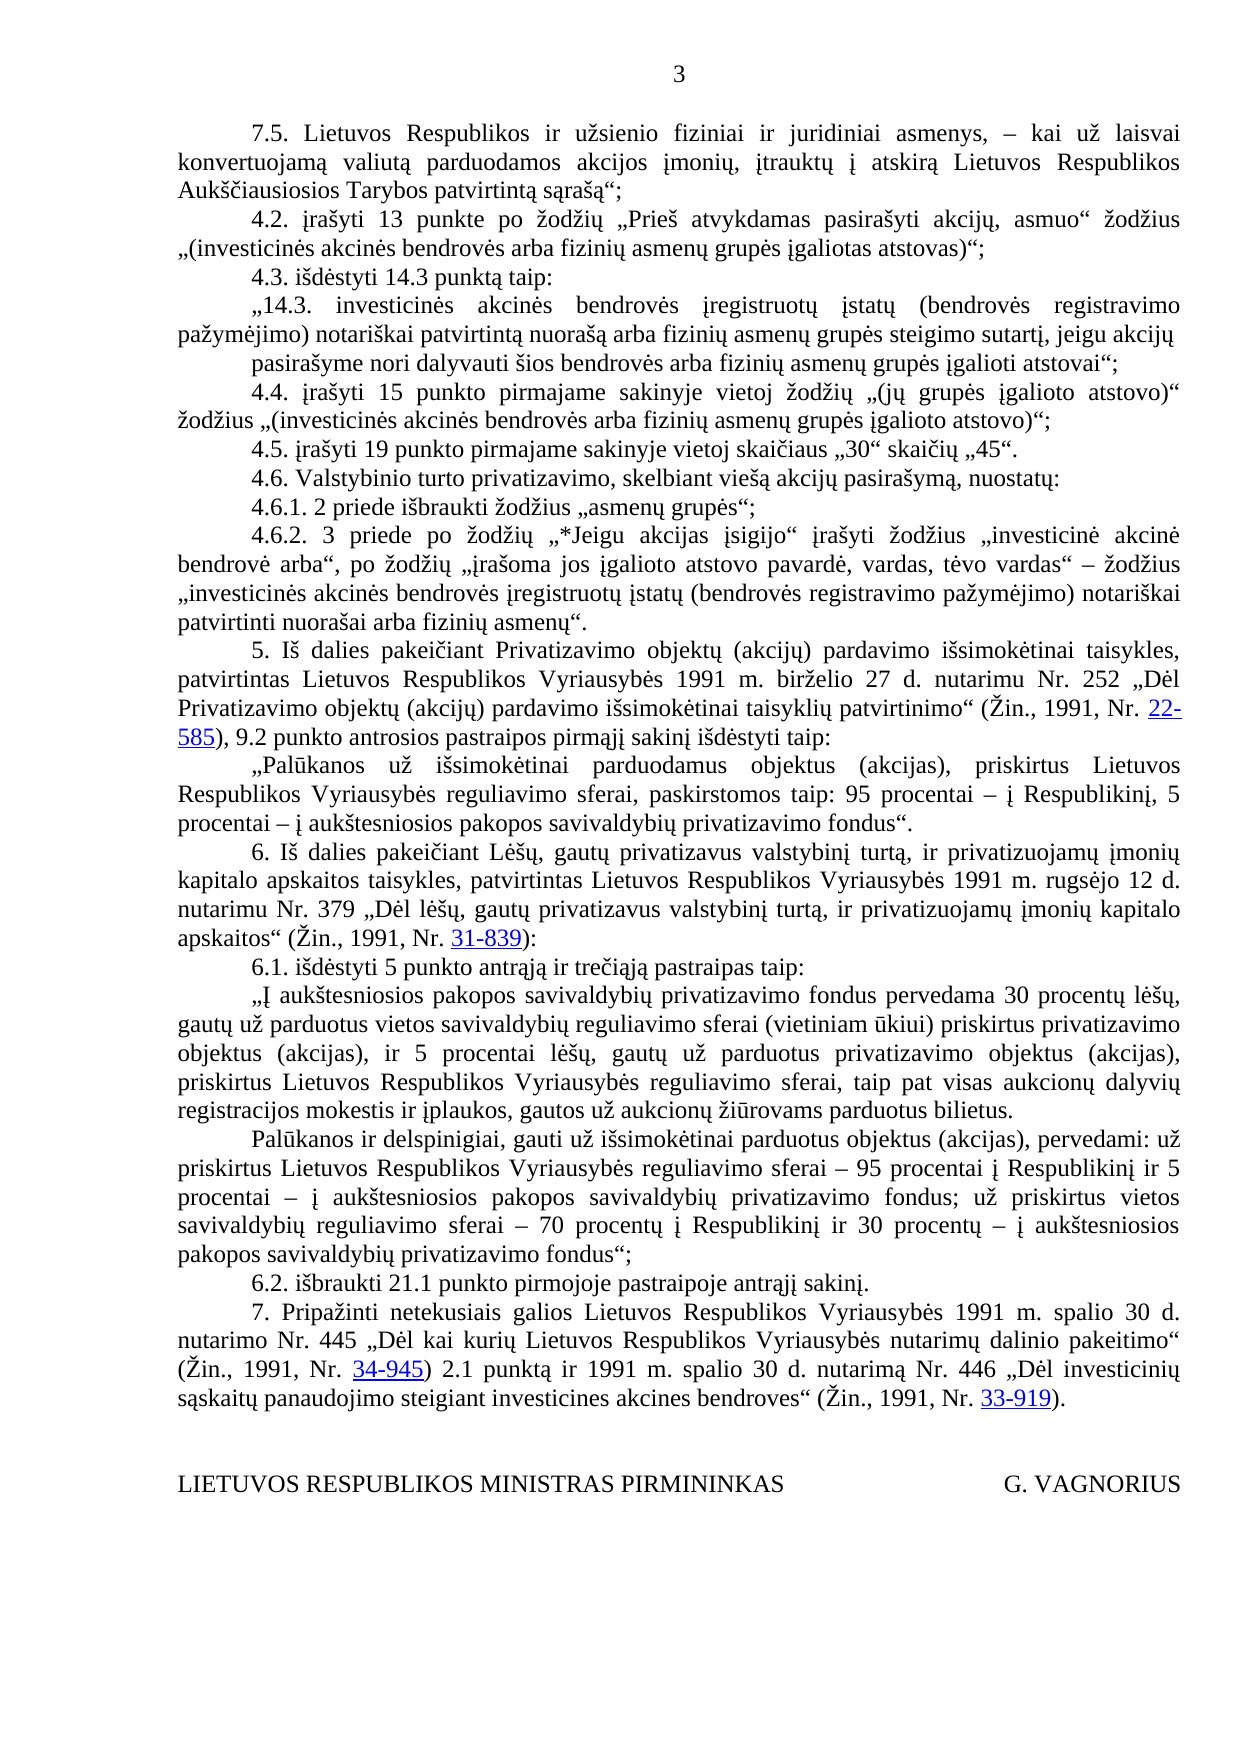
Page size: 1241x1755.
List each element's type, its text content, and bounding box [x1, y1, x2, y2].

text „Į aukštesniosios pakopos savivaldybių privatizavimo fondus pervedama 30 procentų lėšų, gautų už parduotus vietos savivaldybių reguliavimo sferai (vietiniam ūkiui) priskirtus privatizavimo objektus (akcijas), ir 5 procentai lėšų, gautų už parduotus privatizavimo objektus (akcijas), priskirtus Lietuvos Respublikos Vyriausybės reguliavimo sferai, taip pat visas aukcionų dalyvių registracijos mokestis ir įplaukos, gautos už aukcionų žiūrovams parduotus bilietus. [177, 981, 1181, 1124]
text 4.3. išdėstyti 14.3 punktą taip: [177, 262, 1181, 291]
text 6. Iš dalies pakeičiant Lėšų, gautų privatizavus valstybinį turtą, ir privatizuojamų įmonių kapitalo apskaitos taisykles, patvirtintas Lietuvos Respublikos Vyriausybės 1991 m. rugsėjo 12 d. nutarimu Nr. 379 „Dėl lėšų, gautų privatizavus valstybinį turtą, ir privatizuojamų įmonių kapitalo apskaitos“ (Žin., 1991, Nr. 31-839): [177, 837, 1181, 952]
text 4.4. įrašyti 15 punkto pirmajame sakinyje vietoj žodžių „(jų grupės įgalioto atstovo)“ žodžius „(investicinės akcinės bendrovės arba fizinių asmenų grupės įgalioto atstovo)“; [177, 377, 1181, 434]
text 4.6. Valstybinio turto privatizavimo, skelbiant viešą akcijų pasirašymą, nuostatų: [177, 463, 1181, 492]
text „14.3. investicinės akcinės bendrovės įregistruotų įstatų (bendrovės registravimo pažymėjimo) notariškai patvirtintą nuorašą arba fizinių asmenų grupės steigimo sutartį, jeigu akcijų [177, 291, 1181, 348]
text 4.5. įrašyti 19 punkto pirmajame sakinyje vietoj skaičiaus „30“ skaičių „45“. [177, 434, 1181, 463]
text 4.2. įrašyti 13 punkte po žodžių „Prieš atvykdamas pasirašyti akcijų, asmuo“ žodžius „(investicinės akcinės bendrovės arba fizinių asmenų grupės įgaliotas atstovas)“; [177, 204, 1181, 262]
text LIETUVOS RESPUBLIKOS MINISTRAS PIRMININKAS G. VAGNORIUS [177, 1469, 1181, 1498]
text 6.2. išbraukti 21.1 punkto pirmojoje pastraipoje antrąjį sakinį. [177, 1268, 1181, 1297]
text Palūkanos ir delspinigiai, gauti už išsimokėtinai parduotus objektus (akcijas), pervedami: už priskirtus Lietuvos Respublikos Vyriausybės reguliavimo sferai – 95 procentai į Respublikinį ir 5 procentai – į aukštesniosios pakopos savivaldybių privatizavimo fondus; už priskirtus vietos savivaldybių reguliavimo sferai – 70 procentų į Respublikinį ir 30 procentų – į aukštesniosios pakopos savivaldybių privatizavimo fondus“; [177, 1124, 1181, 1268]
text 7.5. Lietuvos Respublikos ir užsienio fiziniai ir juridiniai asmenys, – kai už laisvai konvertuojamą valiutą parduodamos akcijos įmonių, įtrauktų į atskirą Lietuvos Respublikos Aukščiausiosios Tarybos patvirtintą sąrašą“; [177, 118, 1181, 204]
text 6.1. išdėstyti 5 punkto antrąją ir trečiąją pastraipas taip: [177, 952, 1181, 981]
text 4.6.1. 2 priede išbraukti žodžius „asmenų grupės“; [177, 492, 1181, 521]
text 5. Iš dalies pakeičiant Privatizavimo objektų (akcijų) pardavimo išsimokėtinai taisykles, patvirtintas Lietuvos Respublikos Vyriausybės 1991 m. birželio 27 d. nutarimu Nr. 252 „Dėl Privatizavimo objektų (akcijų) pardavimo išsimokėtinai taisyklių patvirtinimo“ (Žin., 1991, Nr. 22-585), 9.2 punkto antrosios pastraipos pirmąjį sakinį išdėstyti taip: [177, 636, 1181, 751]
text pasirašyme nori dalyvauti šios bendrovės arba fizinių asmenų grupės įgalioti atstovai“; [177, 348, 1181, 377]
text 7. Pripažinti netekusiais galios Lietuvos Respublikos Vyriausybės 1991 m. spalio 30 d. nutarimo Nr. 445 „Dėl kai kurių Lietuvos Respublikos Vyriausybės nutarimų dalinio pakeitimo“ (Žin., 1991, Nr. 34-945) 2.1 punktą ir 1991 m. spalio 30 d. nutarimą Nr. 446 „Dėl investicinių sąskaitų panaudojimo steigiant investicines akcines bendroves“ (Žin., 1991, Nr. 33-919). [177, 1297, 1181, 1412]
text „Palūkanos už išsimokėtinai parduodamus objektus (akcijas), priskirtus Lietuvos Respublikos Vyriausybės reguliavimo sferai, paskirstomos taip: 95 procentai – į Respublikinį, 5 procentai – į aukštesniosios pakopos savivaldybių privatizavimo fondus“. [177, 751, 1181, 837]
text 4.6.2. 3 priede po žodžių „*Jeigu akcijas įsigijo“ įrašyti žodžius „investicinė akcinė bendrovė arba“, po žodžių „įrašoma jos įgalioto atstovo pavardė, vardas, tėvo vardas“ – žodžius „investicinės akcinės bendrovės įregistruotų įstatų (bendrovės registravimo pažymėjimo) notariškai patvirtinti nuorašai arba fizinių asmenų“. [177, 521, 1181, 636]
